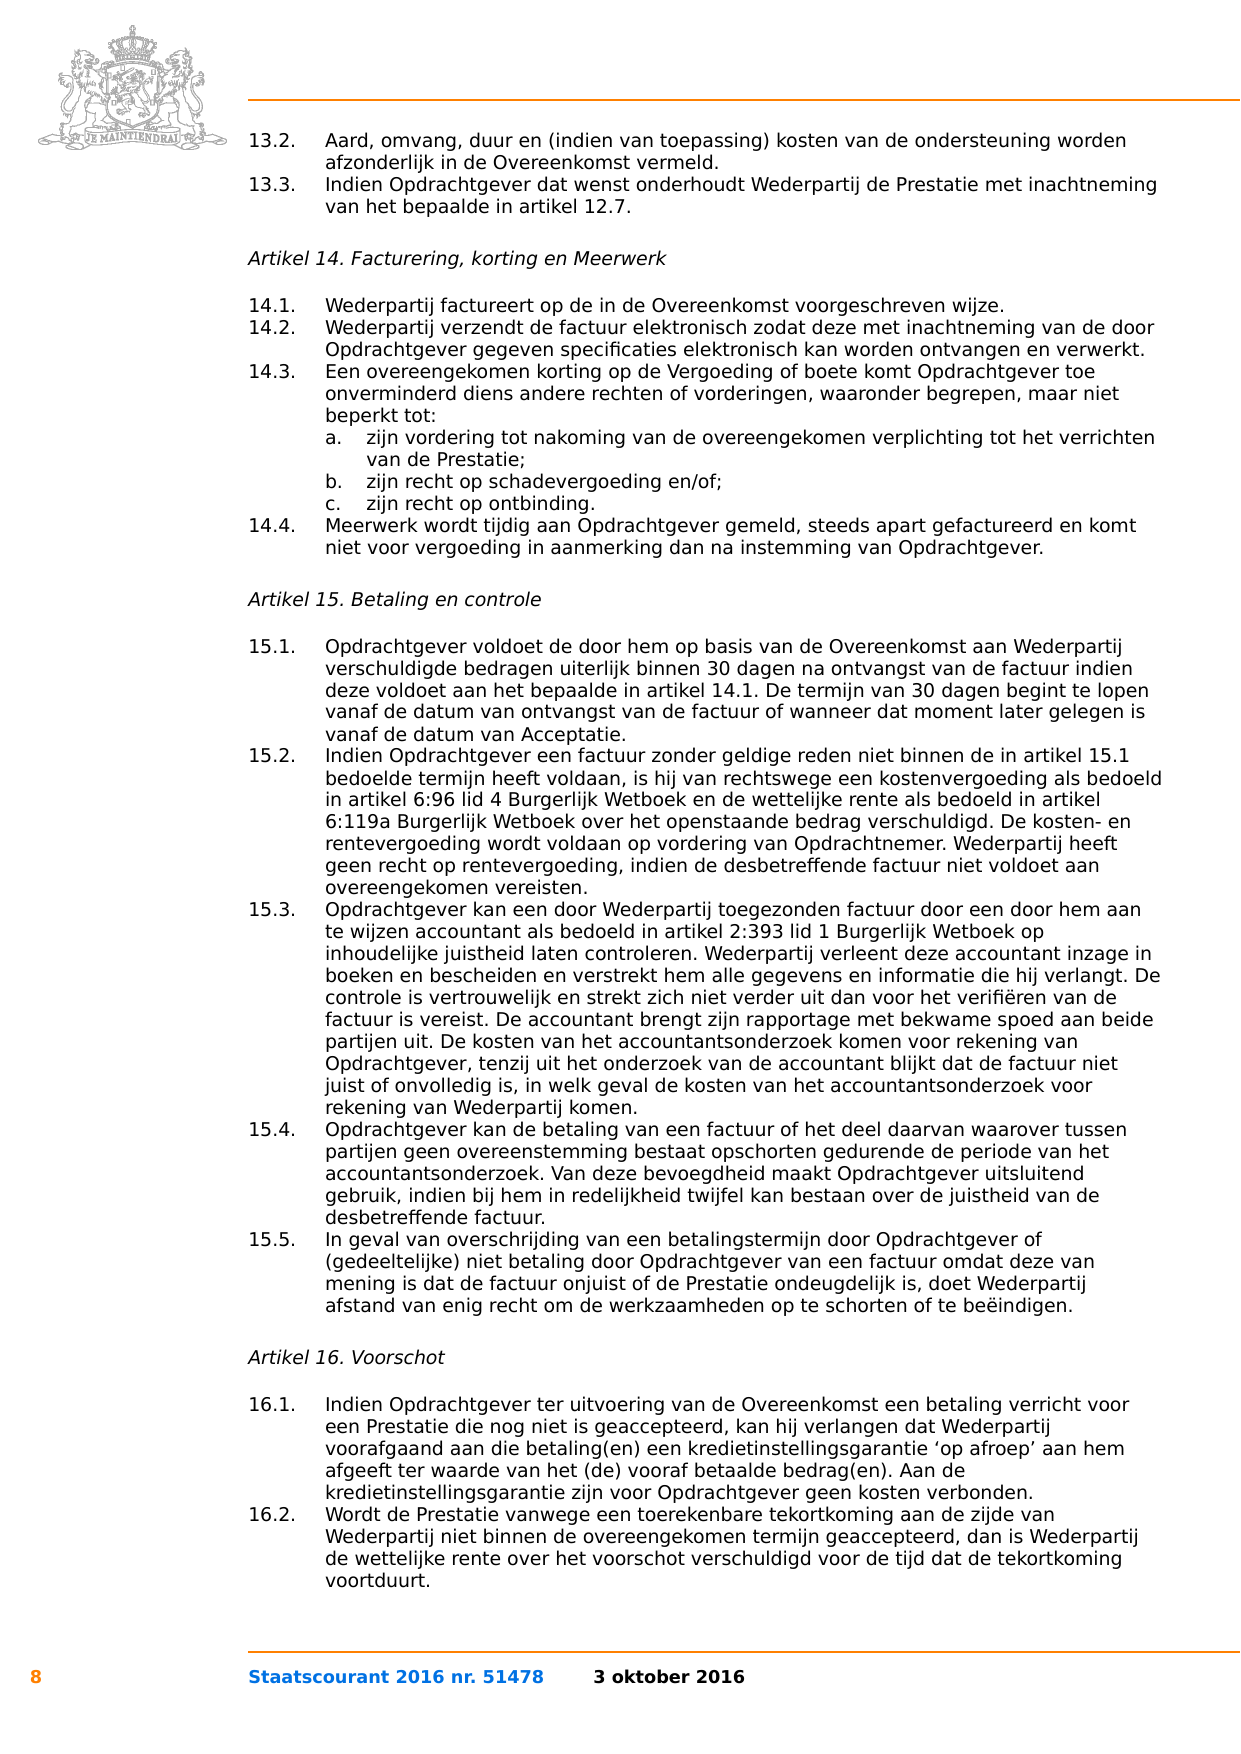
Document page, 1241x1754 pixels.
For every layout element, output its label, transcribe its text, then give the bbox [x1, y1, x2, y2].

text 14.1. Wederpartij factureert op de in de Overeenkomst voorgeschreven wijze. [248, 295, 1163, 317]
text 15.2. Indien Opdrachtgever een factuur zonder geldige reden niet binnen de in artikel 15.1 bedoelde termijn heeft voldaan, is hij van rechtswege een kostenvergoeding als bedoeld in artikel 6:96 lid 4 Burgerlijk Wetboek en de wettelijke rente als bedoeld in artikel 6:119a Burgerlijk Wetboek over het openstaande bedrag verschuldigd. De kosten- en rentevergoeding wordt voldaan op vordering van Opdrachtnemer. Wederpartij heeft geen recht op rentevergoeding, indien de desbetreffende factuur niet voldoet aan overeengekomen vereisten. [248, 745, 1163, 899]
picture [38, 25, 227, 150]
text 16.2. Wordt de Prestatie vanwege een toerekenbare tekortkoming aan de zijde van Wederpartij niet binnen de overeengekomen termijn geaccepteerd, dan is Wederpartij de wettelijke rente over het voorschot verschuldigd voor de tijd dat de tekortkoming voortduurt. [248, 1504, 1163, 1592]
text 16.1. Indien Opdrachtgever ter uitvoering van de Overeenkomst een betaling verricht voor een Prestatie die nog niet is geaccepteerd, kan hij verlangen dat Wederpartij voorafgaand aan die betaling(en) een kredietinstellingsgarantie ‘op afroep’ aan hem afgeeft ter waarde van het (de) vooraf betaalde bedrag(en). Aan de kredietinstellingsgarantie zijn voor Opdrachtgever geen kosten verbonden. [248, 1394, 1163, 1504]
text 14.3. Een overeengekomen korting op de Vergoeding of boete komt Opdrachtgever toe onverminderd diens andere rechten of vorderingen, waaronder begrepen, maar niet beperkt tot: [248, 361, 1163, 427]
subtitle Artikel 15. Betaling en controle [248, 588, 1163, 611]
text a. zijn vordering tot nakoming van de overeengekomen verplichting tot het verrichten van de Prestatie; [325, 427, 1163, 471]
text b. zijn recht op schadevergoeding en/of; [325, 471, 1163, 493]
text 15.1. Opdrachtgever voldoet de door hem op basis van de Overeenkomst aan Wederpartij verschuldigde bedragen uiterlijk binnen 30 dagen na ontvangst van de factuur indien deze voldoet aan het bepaalde in artikel 14.1. De termijn van 30 dagen begint te lopen vanaf de datum van ontvangst van de factuur of wanneer dat moment later gelegen is vanaf de datum van Acceptatie. [248, 636, 1163, 745]
text 14.4. Meerwerk wordt tijdig aan Opdrachtgever gemeld, steeds apart gefactureerd en komt niet voor vergoeding in aanmerking dan na instemming van Opdrachtgever. [248, 514, 1163, 558]
text 14.2. Wederpartij verzendt de factuur elektronisch zodat deze met inachtneming van de door Opdrachtgever gegeven specificaties elektronisch kan worden ontvangen en verwerkt. [248, 317, 1163, 361]
subtitle Artikel 16. Voorschot [248, 1347, 1163, 1369]
text 15.5. In geval van overschrijding van een betalingstermijn door Opdrachtgever of (gedeeltelijke) niet betaling door Opdrachtgever van een factuur omdat deze van mening is dat de factuur onjuist of de Prestatie ondeugdelijk is, doet Wederpartij afstand van enig recht om de werkzaamheden op te schorten of te beëindigen. [248, 1229, 1163, 1317]
text 13.3. Indien Opdrachtgever dat wenst onderhoudt Wederpartij de Prestatie met inachtneming van het bepaalde in artikel 12.7. [248, 174, 1163, 218]
text 15.3. Opdrachtgever kan een door Wederpartij toegezonden factuur door een door hem aan te wijzen accountant als bedoeld in artikel 2:393 lid 1 Burgerlijk Wetboek op inhoudelijke juistheid laten controleren. Wederpartij verleent deze accountant inzage in boeken en bescheiden en verstrekt hem alle gegevens en informatie die hij verlangt. De controle is vertrouwelijk en strekt zich niet verder uit dan voor het verifiëren van de factuur is vereist. De accountant brengt zijn rapportage met bekwame spoed aan beide partijen uit. De kosten van het accountantsonderzoek komen voor rekening van Opdrachtgever, tenzij uit het onderzoek van de accountant blijkt dat de factuur niet juist of onvolledig is, in welk geval de kosten van het accountantsonderzoek voor rekening van Wederpartij komen. [248, 899, 1163, 1119]
text c. zijn recht op ontbinding. [325, 493, 1163, 514]
text 13.2. Aard, omvang, duur en (indien van toepassing) kosten van de ondersteuning worden afzonderlijk in de Overeenkomst vermeld. [248, 130, 1163, 174]
text 15.4. Opdrachtgever kan de betaling van een factuur of het deel daarvan waarover tussen partijen geen overeenstemming bestaat opschorten gedurende de periode van het accountantsonderzoek. Van deze bevoegdheid maakt Opdrachtgever uitsluitend gebruik, indien bij hem in redelijkheid twijfel kan bestaan over de juistheid van de desbetreffende factuur. [248, 1119, 1163, 1229]
subtitle Artikel 14. Facturering, korting en Meerwerk [248, 248, 1163, 270]
